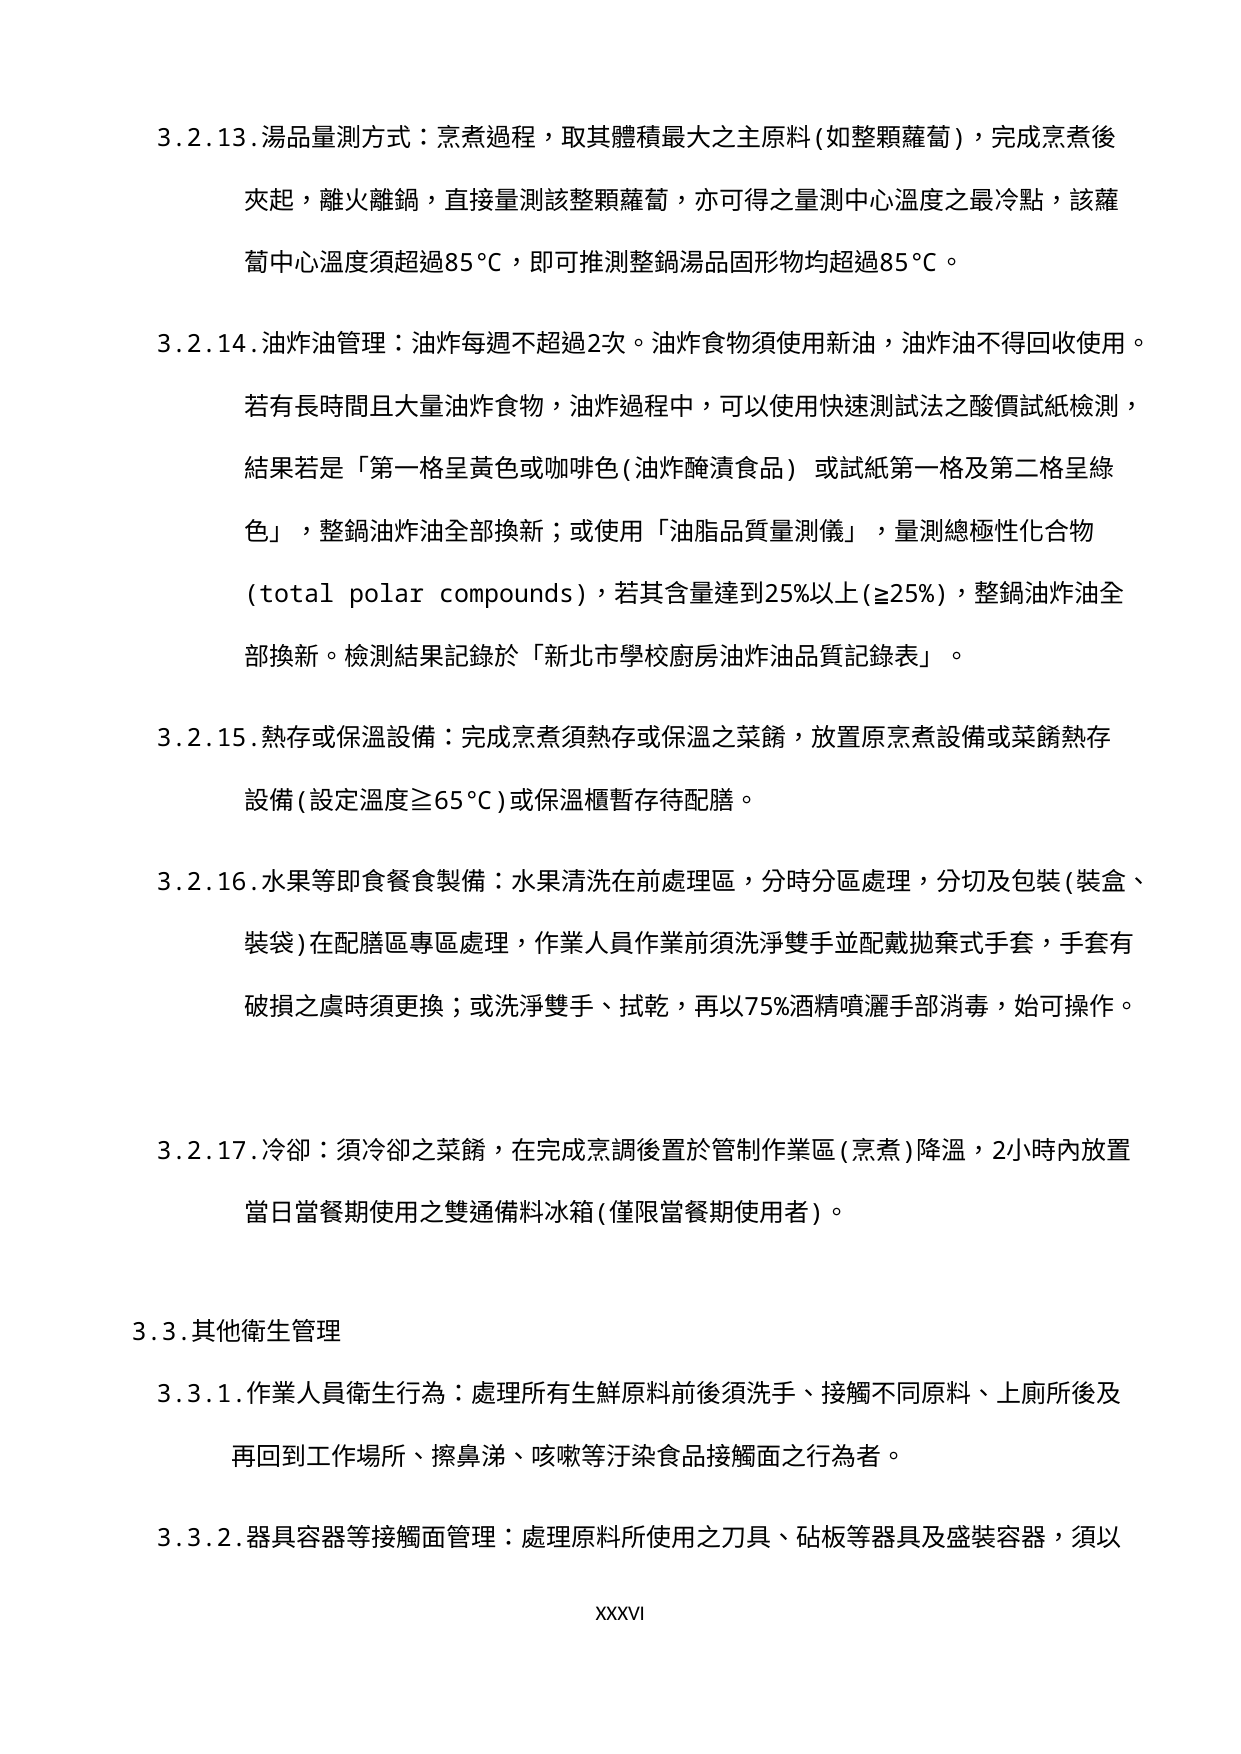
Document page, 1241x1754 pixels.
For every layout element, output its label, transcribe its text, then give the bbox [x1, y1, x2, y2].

text 3.2.17.冷卻：須冷卻之菜餚，在完成烹調後置於管制作業區(烹煮)降溫，2小時內放置當日當餐期使用之雙通備料冰箱(僅限當餐期使用者)。 [156, 1107, 1134, 1232]
text 3.3.1.作業人員衛生行為：處理所有生鮮原料前後須洗手、接觸不同原料、上廁所後及再回到工作場所、擦鼻涕、咳嗽等汙染食品接觸面之行為者。 [156, 1350, 1134, 1475]
text 3.2.16.水果等即食餐食製備：水果清洗在前處理區，分時分區處理，分切及包裝(裝盒、裝袋)在配膳區專區處理，作業人員作業前須洗淨雙手並配戴拋棄式手套，手套有破損之虞時須更換；或洗淨雙手、拭乾，再以75%酒精噴灑手部消毒，始可操作。 [156, 838, 1134, 1088]
text 3.3.其他衛生管理 [131, 1288, 1134, 1350]
text 3.3.2.器具容器等接觸面管理：處理原料所使用之刀具、砧板等器具及盛裝容器，須以 [156, 1494, 1134, 1557]
text 3.2.14.油炸油管理：油炸每週不超過2次。油炸食物須使用新油，油炸油不得回收使用。若有長時間且大量油炸食物，油炸過程中，可以使用快速測試法之酸價試紙檢測，結果若是「第一格呈黃色或咖啡色(油炸醃漬食品) 或試紙第一格及第二格呈綠色」，整鍋油炸油全部換新；或使用「油脂品質量測儀」，量測總極性化合物(total polar compounds)，若其含量達到25%以上(≧25%)，整鍋油炸油全部換新。檢測結果記錄於「新北市學校廚房油炸油品質記錄表」。 [156, 300, 1134, 675]
text 3.2.13.湯品量測方式：烹煮過程，取其體積最大之主原料(如整顆蘿蔔)，完成烹煮後夾起，離火離鍋，直接量測該整顆蘿蔔，亦可得之量測中心溫度之最冷點，該蘿蔔中心溫度須超過85℃，即可推測整鍋湯品固形物均超過85℃。 [156, 94, 1134, 282]
text 3.2.15.熱存或保溫設備：完成烹煮須熱存或保溫之菜餚，放置原烹煮設備或菜餚熱存設備(設定溫度≧65℃)或保溫櫃暫存待配膳。 [156, 694, 1134, 819]
